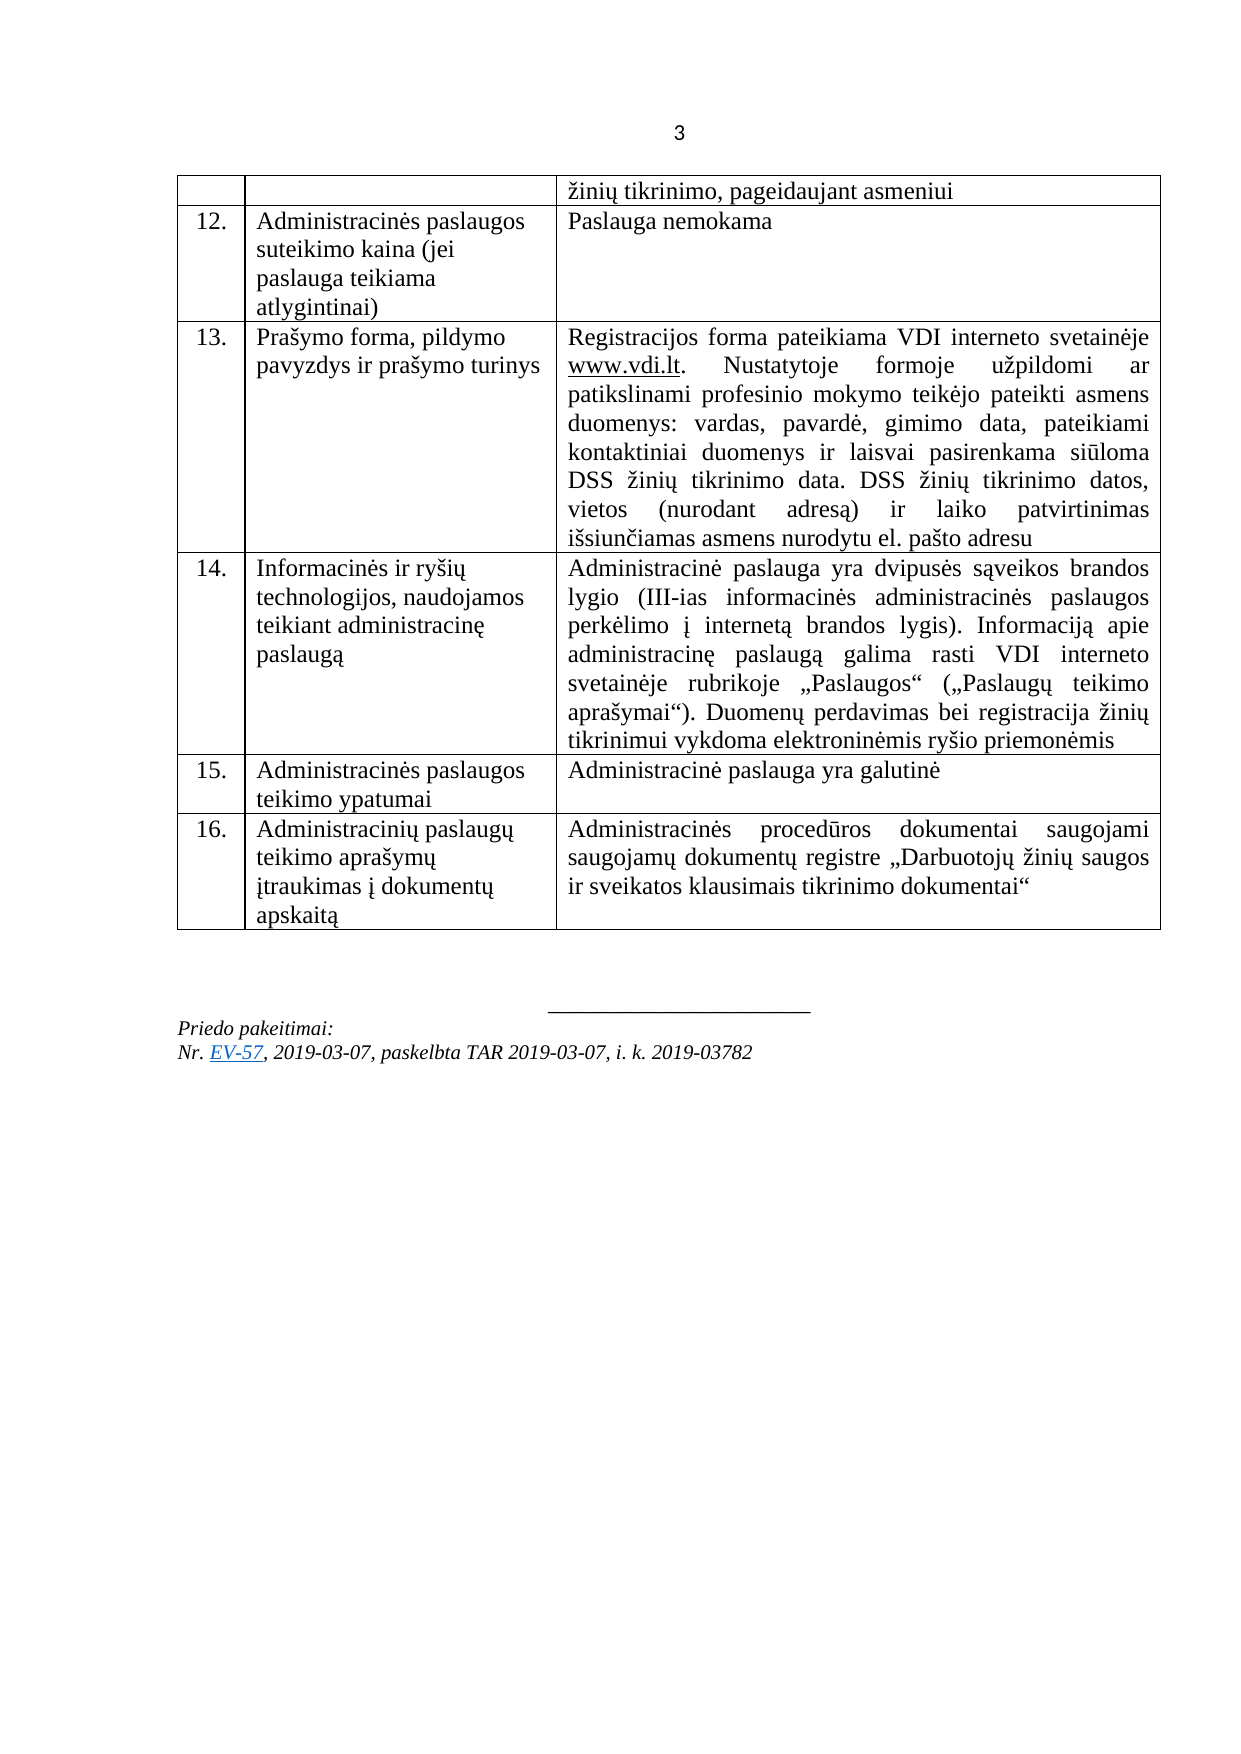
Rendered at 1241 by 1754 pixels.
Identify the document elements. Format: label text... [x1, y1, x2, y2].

table_cell Administracinės paslaugos teikimo ypatumai [246, 755, 556, 813]
text Priedo pakeitimai: [177, 1016, 1181, 1040]
table_cell Administracinės procedūros dokumentai saugojami saugojamų dokumentų registre „Darbuotojų žinių saugos ir sveikatos klausimais tikrinimo dokumentai“ [557, 814, 1160, 929]
table_cell Administracinės paslaugos suteikimo kaina (jei paslauga teikiama atlygintinai) [246, 206, 556, 321]
table_cell Informacinės ir ryšių technologijos, naudojamos teikiant administracinę paslaugą [246, 553, 556, 754]
text _____________________ [177, 987, 1181, 1016]
table_cell Registracijos forma pateikiama VDI interneto svetainėje www.vdi.lt. Nustatytoje formoje užpildomi ar patikslinami profesinio mokymo teikėjo pateikti asmens duomenys: vardas, pavardė, gimimo data, pateikiami kontaktiniai duomenys ir laisvai pasirenkama siūloma DSS žinių tikrinimo data. DSS žinių tikrinimo datos, vietos (nurodant adresą) ir laiko patvirtinimas išsiunčiamas asmens nurodytu el. pašto adresu [557, 322, 1160, 552]
table_cell Prašymo forma, pildymo pavyzdys ir prašymo turinys [246, 322, 556, 552]
table_cell 14. [178, 553, 244, 754]
table_cell [246, 176, 556, 205]
table_cell žinių tikrinimo, pageidaujant asmeniui [557, 176, 1160, 205]
table_cell Paslauga nemokama [557, 206, 1160, 321]
text Nr. EV-57, 2019-03-07, paskelbta TAR 2019-03-07, i. k. 2019-03782 [177, 1040, 1181, 1064]
table_cell Administracinė paslauga yra dvipusės sąveikos brandos lygio (III-ias informacinės administracinės paslaugos perkėlimo į internetą brandos lygis). Informaciją apie administracinę paslaugą galima rasti VDI interneto svetainėje rubrikoje „Paslaugos“ („Paslaugų teikimo aprašymai“). Duomenų perdavimas bei registracija žinių tikrinimui vykdoma elektroninėmis ryšio priemonėmis [557, 553, 1160, 754]
table_cell 12. [178, 206, 244, 321]
table_cell Administracinių paslaugų teikimo aprašymų įtraukimas į dokumentų apskaitą [246, 814, 556, 929]
table_cell 13. [178, 322, 244, 552]
table_cell [178, 176, 244, 205]
table_cell Administracinė paslauga yra galutinė [557, 755, 1160, 813]
table_cell 16. [178, 814, 244, 929]
table_cell 15. [178, 755, 244, 813]
